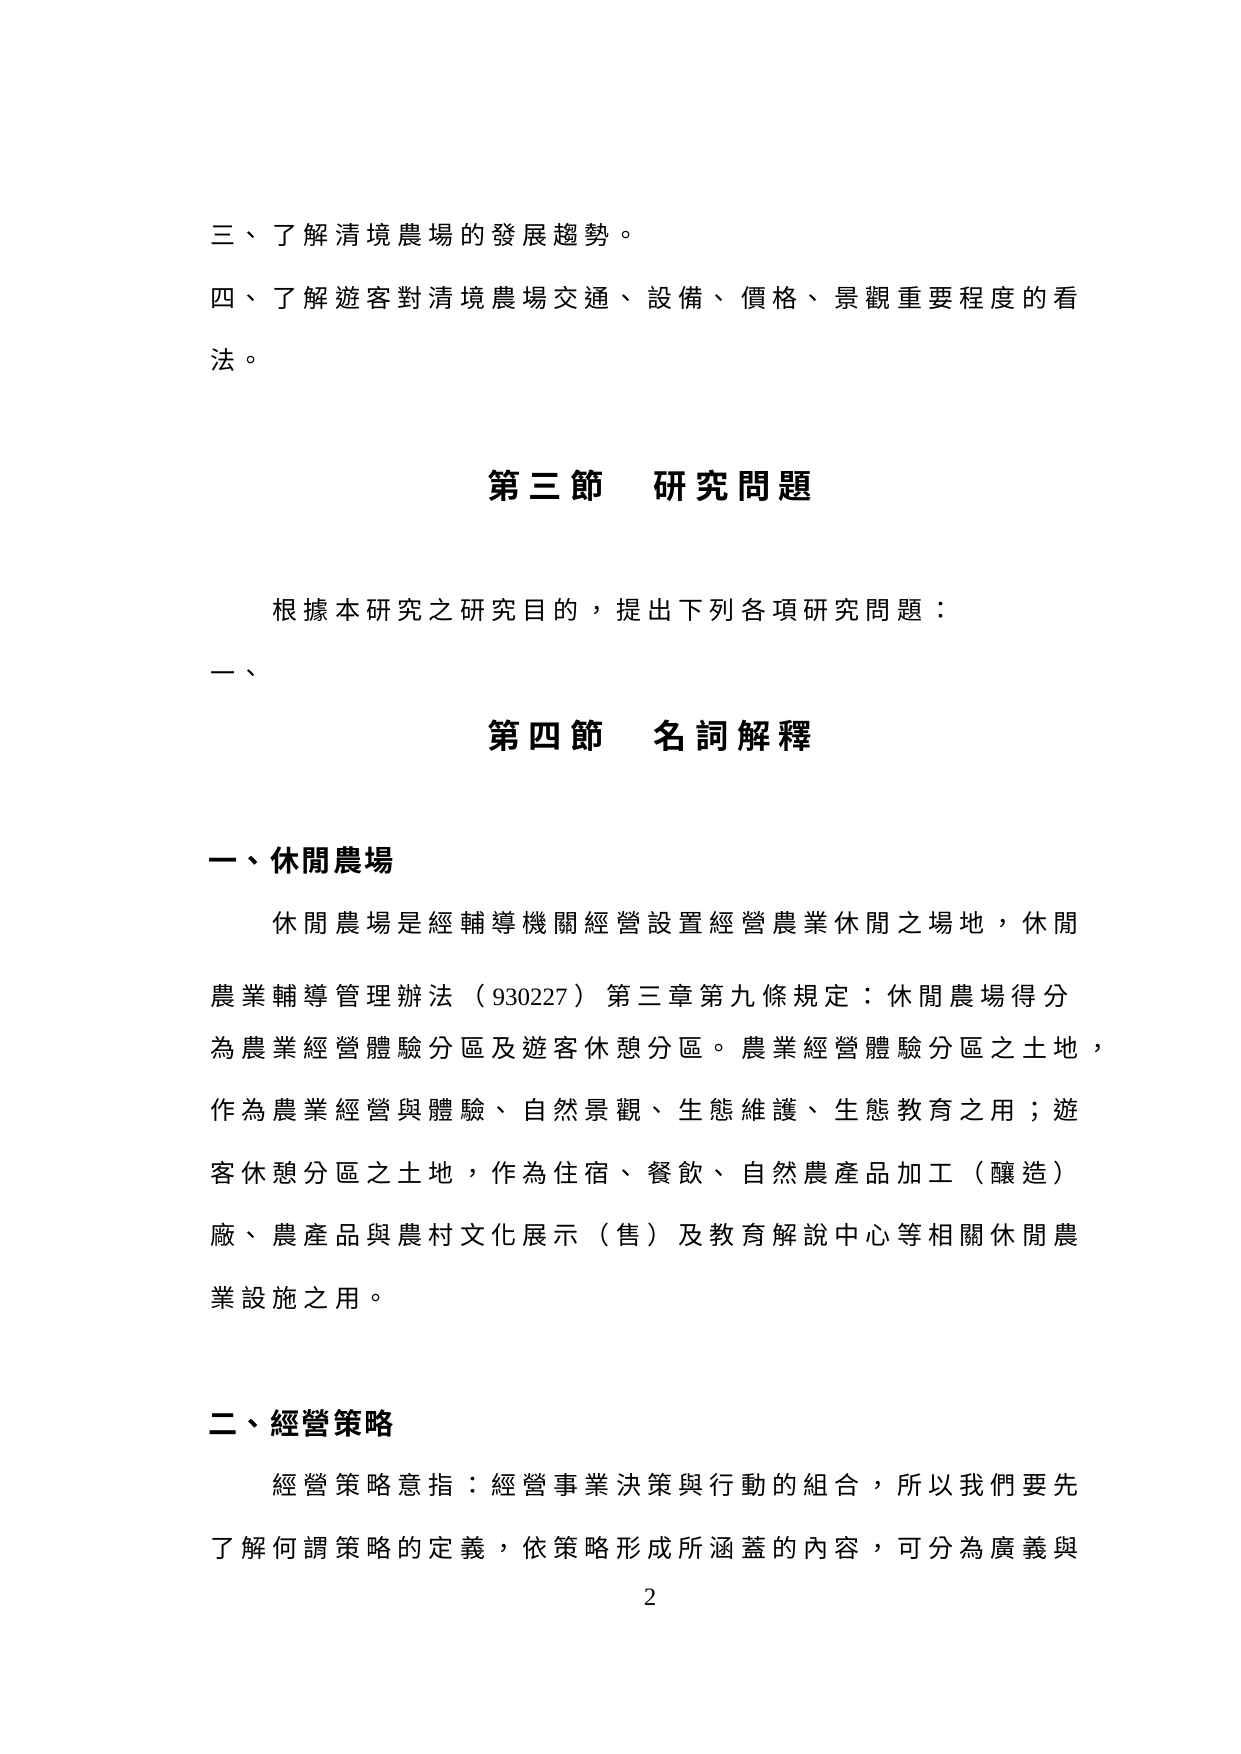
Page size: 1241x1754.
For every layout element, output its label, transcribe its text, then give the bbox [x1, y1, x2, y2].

text 二、經營策略 [207, 1380, 1092, 1442]
text 四、了解遊客對清境農場交通、設備、價格、景觀重要程度的看法。 [207, 255, 1092, 380]
text 休閒農場是經輔導機關經營設置經營農業休閒之場地，休閒農業輔導管理辦法（930227）第三章第九條規定：休閒農場得分為農業經營體驗分區及遊客休憩分區。農業經營體驗分區之土地，作為農業經營與體驗、自然景觀、生態維護、生態教育之用；遊客休憩分區之土地，作為住宿、餐飲、自然農產品加工（釀造）廠、農產品與農村文化展示（售）及教育解說中心等相關休閒農業設施之用。 [207, 880, 1092, 1317]
text 三、了解清境農場的發展趨勢。 [207, 192, 1092, 255]
text 第四節 名詞解釋 [207, 692, 1092, 755]
text 一、休閒農場 [207, 817, 1092, 880]
text 一、 [207, 630, 1092, 692]
text 經營策略意指：經營事業決策與行動的組合，所以我們要先了解何謂策略的定義，依策略形成所涵蓋的內容，可分為廣義與 [207, 1442, 1092, 1567]
text 第三節 研究問題 [207, 442, 1092, 505]
text 根據本研究之研究目的，提出下列各項研究問題： [207, 567, 1092, 630]
